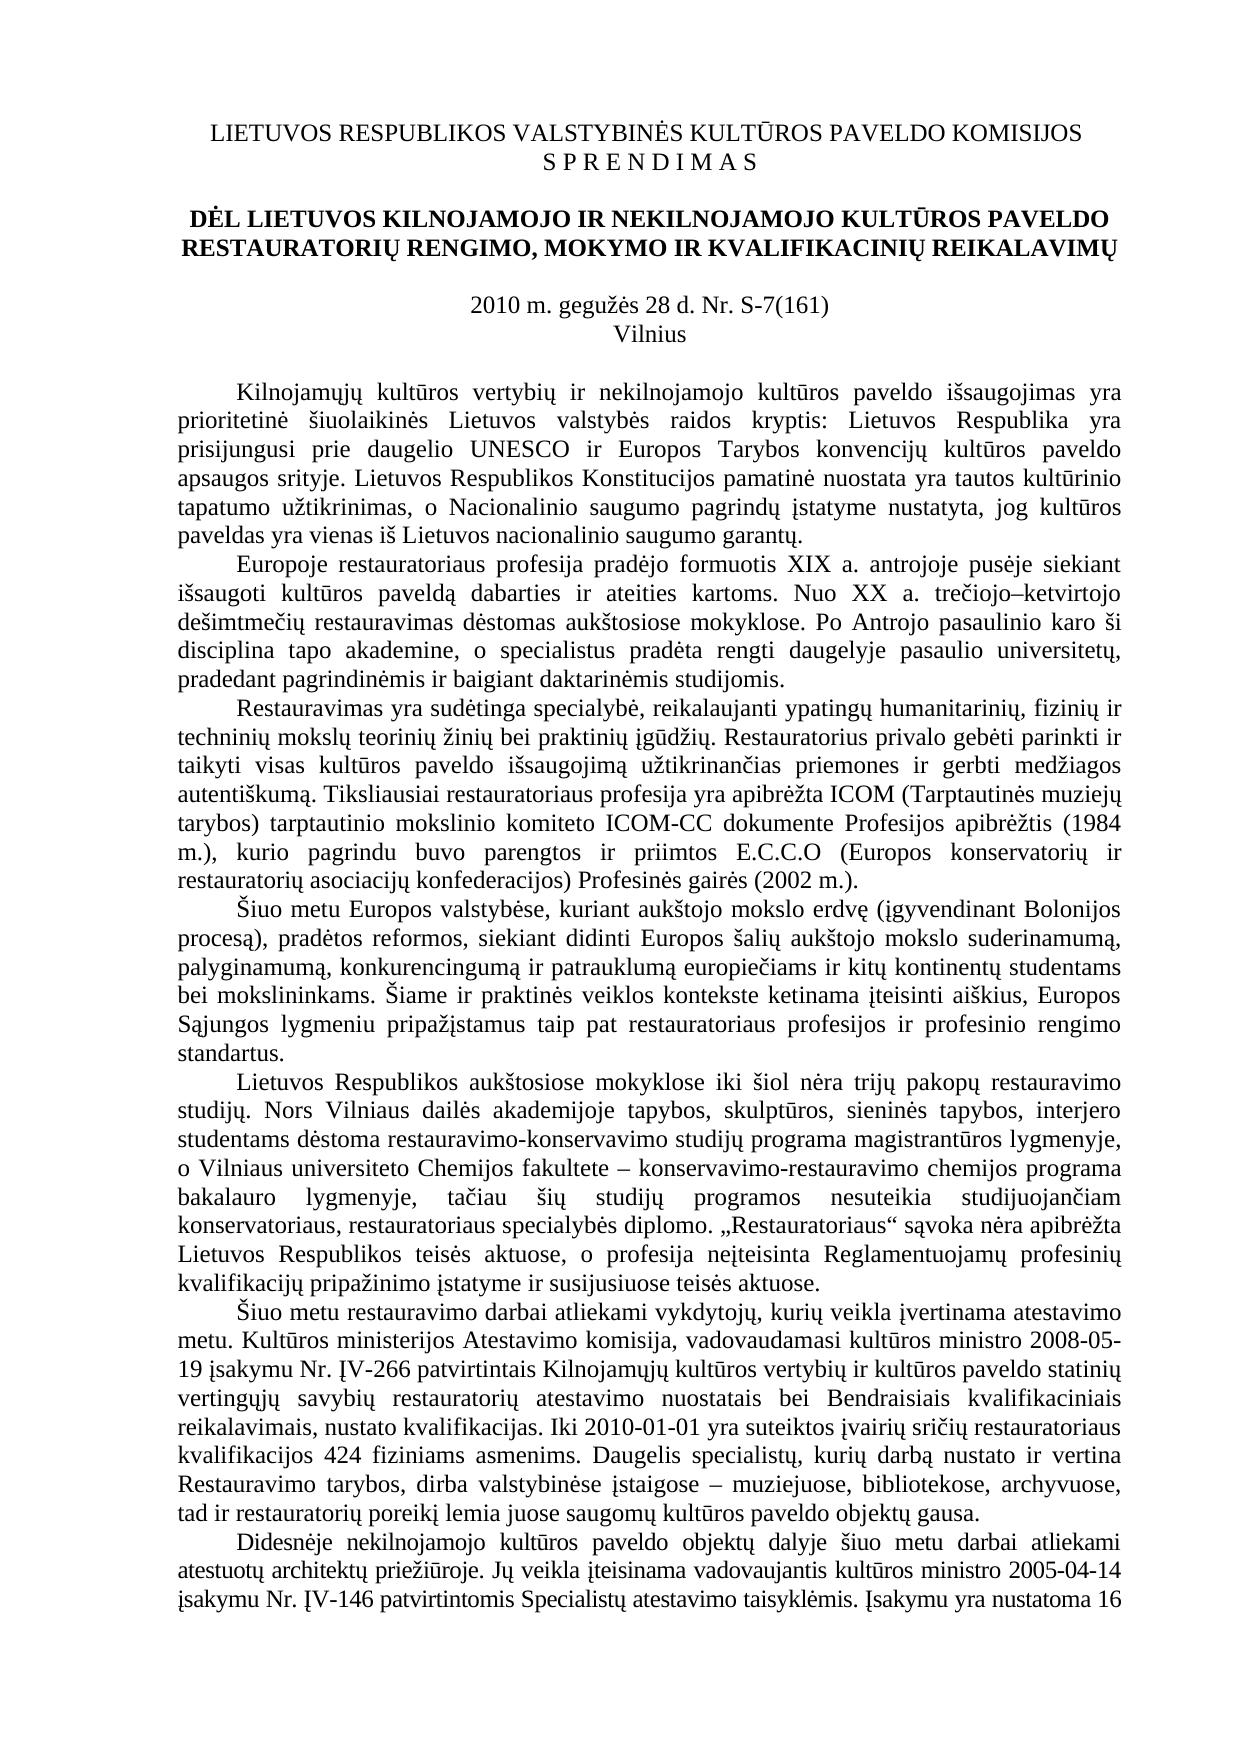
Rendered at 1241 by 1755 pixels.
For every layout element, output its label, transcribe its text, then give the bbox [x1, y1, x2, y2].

text DĖL LIETUVOS KILNOJAMOJO IR NEKILNOJAMOJO KULTŪROS PAVELDO RESTAURATORIŲ RENGIMO, MOKYMO IR KVALIFIKACINIŲ REIKALAVIMŲ [177, 204, 1122, 262]
text Restauravimas yra sudėtinga specialybė, reikalaujanti ypatingų humanitarinių, fizinių ir techninių mokslų teorinių žinių bei praktinių įgūdžių. Restauratorius privalo gebėti parinkti ir taikyti visas kultūros paveldo išsaugojimą užtikrinančias priemones ir gerbti medžiagos autentiškumą. Tiksliausiai restauratoriaus profesija yra apibrėžta ICOM (Tarptautinės muziejų tarybos) tarptautinio mokslinio komiteto ICOM-CC dokumente Profesijos apibrėžtis (1984 m.), kurio pagrindu buvo parengtos ir priimtos E.C.C.O (Europos konservatorių ir restauratorių asociacijų konfederacijos) Profesinės gairės (2002 m.). [177, 693, 1122, 894]
text Kilnojamųjų kultūros vertybių ir nekilnojamojo kultūros paveldo išsaugojimas yra prioritetinė šiuolaikinės Lietuvos valstybės raidos kryptis: Lietuvos Respublika yra prisijungusi prie daugelio UNESCO ir Europos Tarybos konvencijų kultūros paveldo apsaugos srityje. Lietuvos Respublikos Konstitucijos pamatinė nuostata yra tautos kultūrinio tapatumo užtikrinimas, o Nacionalinio saugumo pagrindų įstatyme nustatyta, jog kultūros paveldas yra vienas iš Lietuvos nacionalinio saugumo garantų. [177, 377, 1122, 549]
text Vilnius [177, 319, 1122, 348]
text Didesnėje nekilnojamojo kultūros paveldo objektų dalyje šiuo metu darbai atliekami atestuotų architektų priežiūroje. Jų veikla įteisinama vadovaujantis kultūros ministro 2005-04-14 įsakymu Nr. ĮV-146 patvirtintomis Specialistų atestavimo taisyklėmis. Įsakymu yra nustatoma 16 [177, 1527, 1122, 1613]
text Šiuo metu restauravimo darbai atliekami vykdytojų, kurių veikla įvertinama atestavimo metu. Kultūros ministerijos Atestavimo komisija, vadovaudamasi kultūros ministro 2008-05-19 įsakymu Nr. ĮV-266 patvirtintais Kilnojamųjų kultūros vertybių ir kultūros paveldo statinių vertingųjų savybių restauratorių atestavimo nuostatais bei Bendraisiais kvalifikaciniais reikalavimais, nustato kvalifikacijas. Iki 2010-01-01 yra suteiktos įvairių sričių restauratoriaus kvalifikacijos 424 fiziniams asmenims. Daugelis specialistų, kurių darbą nustato ir vertina Restauravimo tarybos, dirba valstybinėse įstaigose – muziejuose, bibliotekose, archyvuose, tad ir restauratorių poreikį lemia juose saugomų kultūros paveldo objektų gausa. [177, 1297, 1122, 1527]
text Europoje restauratoriaus profesija pradėjo formuotis XIX a. antrojoje pusėje siekiant išsaugoti kultūros paveldą dabarties ir ateities kartoms. Nuo XX a. trečiojo–ketvirtojo dešimtmečių restauravimas dėstomas aukštosiose mokyklose. Po Antrojo pasaulinio karo ši disciplina tapo akademine, o specialistus pradėta rengti daugelyje pasaulio universitetų, pradedant pagrindinėmis ir baigiant daktarinėmis studijomis. [177, 549, 1122, 693]
text SPRENDIMAS [177, 147, 1122, 176]
text LIETUVOS RESPUBLIKOS VALSTYBINĖS KULTŪROS PAVELDO KOMISIJOS [177, 118, 1122, 147]
text Šiuo metu Europos valstybėse, kuriant aukštojo mokslo erdvę (įgyvendinant Bolonijos procesą), pradėtos reformos, siekiant didinti Europos šalių aukštojo mokslo suderinamumą, palyginamumą, konkurencingumą ir patrauklumą europiečiams ir kitų kontinentų studentams bei mokslininkams. Šiame ir praktinės veiklos kontekste ketinama įteisinti aiškius, Europos Sąjungos lygmeniu pripažįstamus taip pat restauratoriaus profesijos ir profesinio rengimo standartus. [177, 894, 1122, 1067]
text Lietuvos Respublikos aukštosiose mokyklose iki šiol nėra trijų pakopų restauravimo studijų. Nors Vilniaus dailės akademijoje tapybos, skulptūros, sieninės tapybos, interjero studentams dėstoma restauravimo-konservavimo studijų programa magistrantūros lygmenyje, o Vilniaus universiteto Chemijos fakultete – konservavimo-restauravimo chemijos programa bakalauro lygmenyje, tačiau šių studijų programos nesuteikia studijuojančiam konservatoriaus, restauratoriaus specialybės diplomo. „Restauratoriaus“ sąvoka nėra apibrėžta Lietuvos Respublikos teisės aktuose, o profesija neįteisinta Reglamentuojamų profesinių kvalifikacijų pripažinimo įstatyme ir susijusiuose teisės aktuose. [177, 1067, 1122, 1297]
text 2010 m. gegužės 28 d. Nr. S-7(161) [177, 291, 1122, 319]
